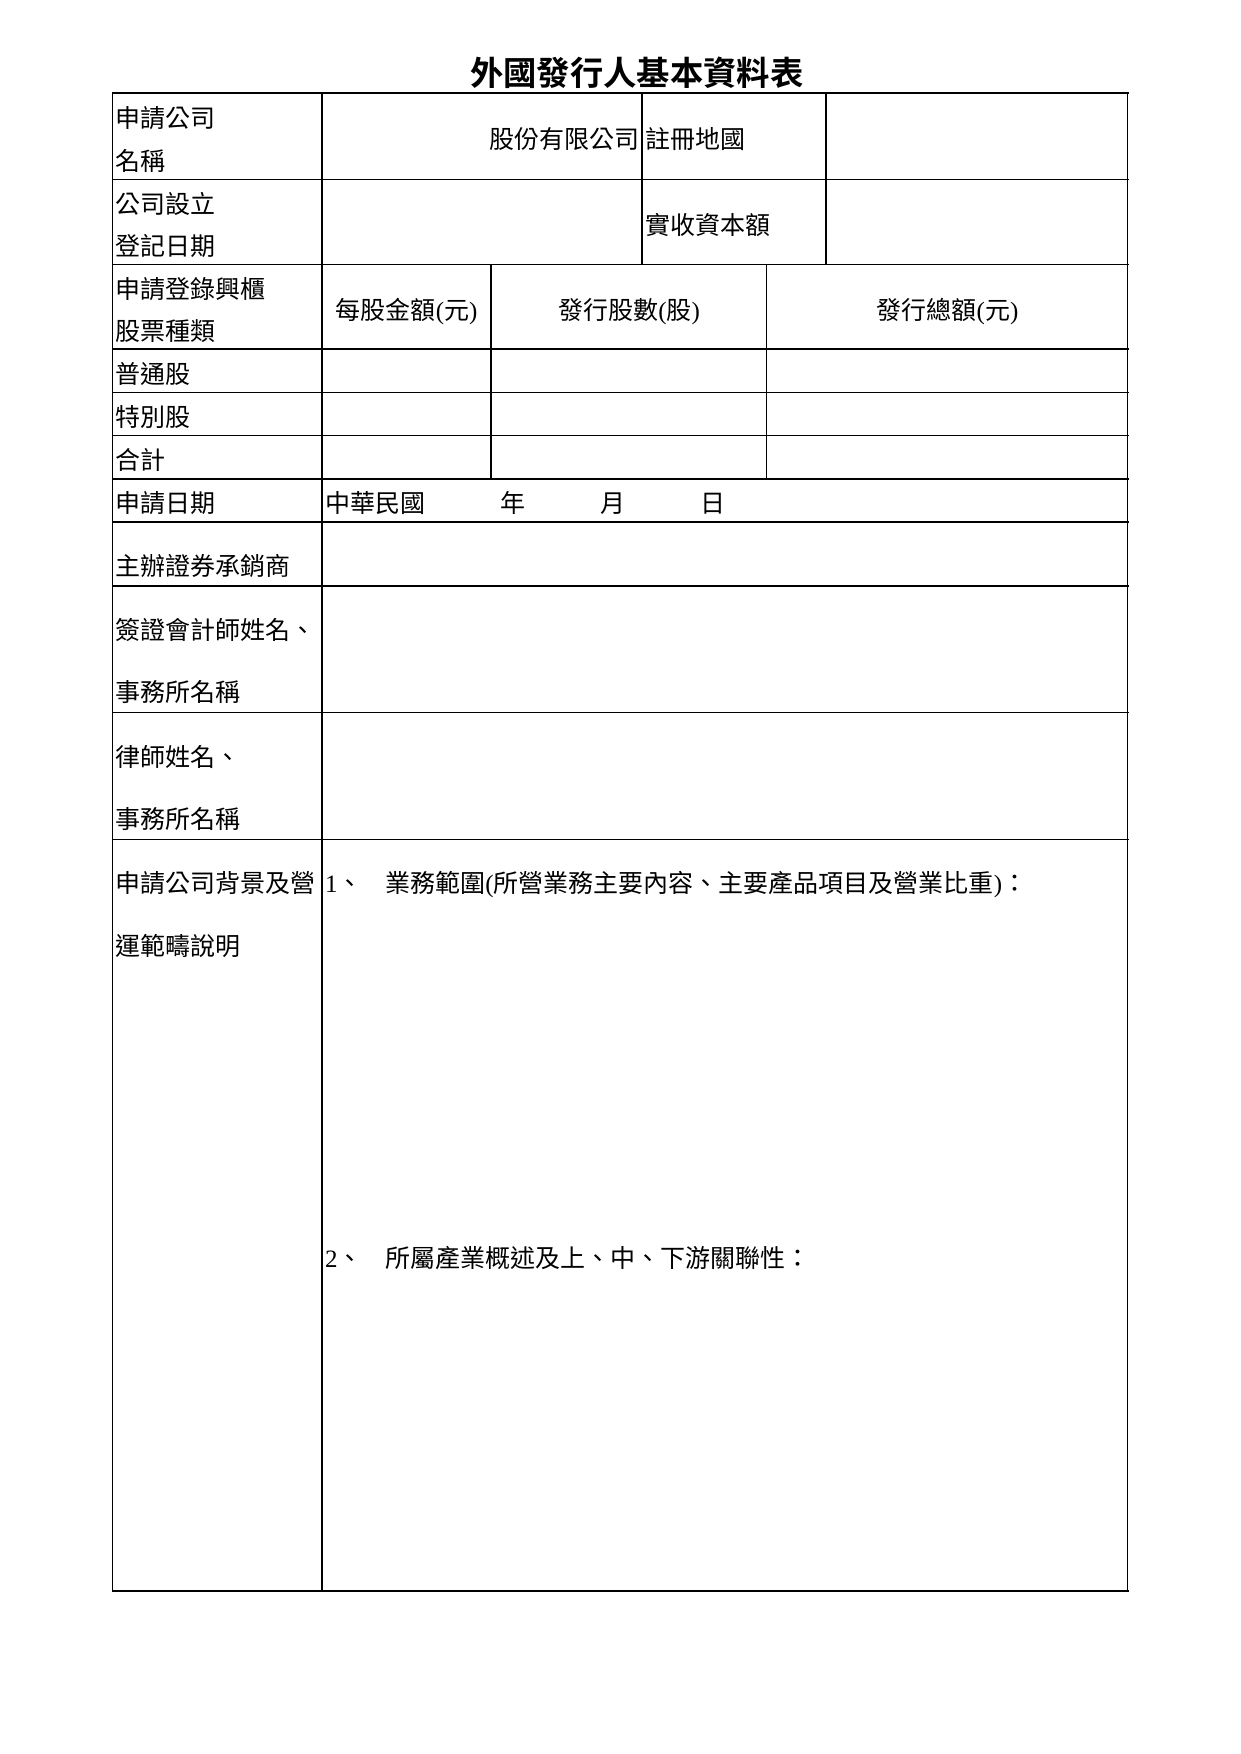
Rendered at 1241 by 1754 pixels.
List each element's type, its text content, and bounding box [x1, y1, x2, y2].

table_header 申請公司 [113, 94, 321, 135]
table_cell [323, 393, 490, 435]
table_cell 申請公司背景及營運範疇說明 [113, 840, 321, 1590]
table_cell [323, 350, 490, 392]
table_cell 簽證會計師姓名、 事務所名稱 [113, 587, 321, 712]
table_cell 實收資本額 [643, 180, 825, 263]
table_header 註冊地國 [643, 94, 825, 178]
table_header 股份有限公司 [323, 94, 641, 178]
table_cell [323, 587, 1127, 712]
table_cell [767, 436, 1127, 478]
table_header [827, 94, 1127, 178]
table_cell 公司設立 登記日期 [113, 180, 321, 263]
table_cell [323, 523, 1127, 585]
table_cell 主辦證券承銷商 [113, 523, 321, 585]
table_cell 特別股 [113, 393, 321, 435]
table_cell [767, 350, 1127, 392]
table_cell 申請日期 [113, 480, 321, 521]
table_cell [323, 180, 641, 263]
table_cell 名稱 [113, 135, 321, 178]
table_cell 中華民國 年 月 日 [323, 480, 1127, 521]
table_cell [827, 180, 1127, 263]
table_cell 發行股數(股) [492, 265, 766, 348]
table_cell [767, 393, 1127, 435]
table_cell 每股金額(元) [323, 265, 490, 348]
table_cell 合計 [113, 436, 321, 478]
table_cell [323, 436, 490, 478]
table_cell 發行總額(元) [767, 265, 1127, 348]
table_cell 普通股 [113, 350, 321, 392]
table_cell [492, 393, 766, 435]
table_cell 律師姓名、 事務所名稱 [113, 713, 321, 838]
table_cell 業務範圍(所營業務主要內容、主要產品項目及營業比重)： 所屬產業概述及上、中、下游關聯性： 市場及產銷概況： 重要財務狀況及經營結果分析： [323, 840, 1127, 1590]
table_cell [492, 350, 766, 392]
text 外國發行人基本資料表 [112, 29, 1161, 92]
table_cell 申請登錄興櫃 股票種類 [113, 265, 321, 348]
table_cell [323, 713, 1127, 838]
table_cell [492, 436, 766, 478]
